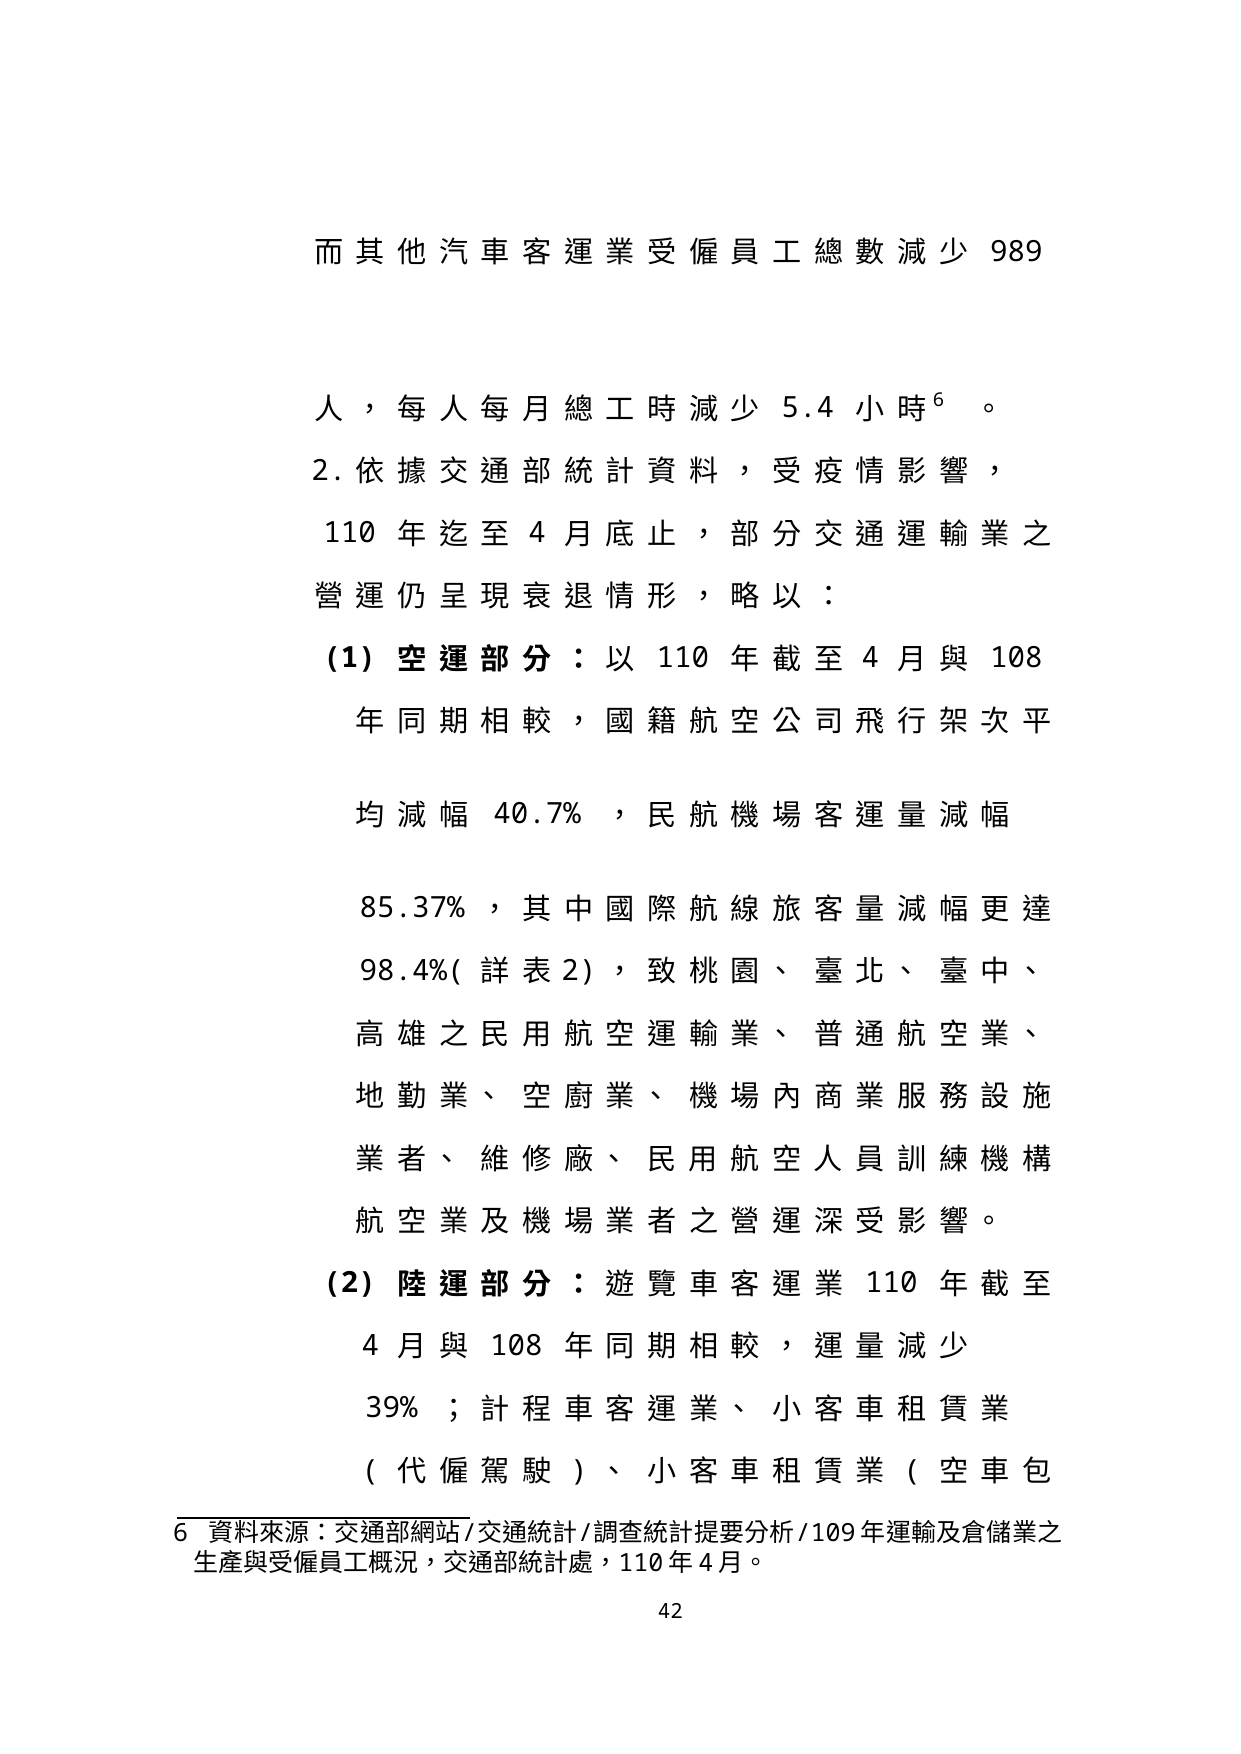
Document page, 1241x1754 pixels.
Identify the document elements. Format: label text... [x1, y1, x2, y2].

text 2.依據交通部統計資料，受疫情影響，110年迄至4月底止，部分交通運輸業之營運仍呈現衰退情形，略以： [271, 427, 1058, 615]
text 資料來源：交通部網站/交通統計/調查統計提要分析/109年運輸及倉儲業之生產與受僱員工概況，交通部統計處，110年4月。 [173, 1518, 1063, 1577]
text (2)陸運部分：遊覽車客運業110年截至4月與108年同期相較，運量減少39%；計程車客運業、小客車租賃業(代僱駕駛)、小客車租賃業(空車包 [301, 1240, 1058, 1490]
text 1.依據交通部統計處110年4月發布之「109年運輸及倉儲業之生產與受僱員工概況」顯示，109年因新冠肺炎疫情爆發，運輸及倉儲各業所受影響各有不同，因全球跨境旅遊大幅縮減致旅運需求降低，其中以航空運輸業、其他汽車客運業等首當其衝，而海洋水運業及快遞業則反受其惠。如以109年與108年相較，航空運輸業受僱員工總數減少1,809人，每人每月總薪資減少1萬5,238元，每人每月總工時減少6.8小時，各項指標均創近5年新低；而其他汽車客運業受僱員工總數減少989人，每人每月總工時減少5.4小時。 [271, 177, 1058, 427]
text (1)空運部分：以110年截至4月與108年同期相較，國籍航空公司飛行架次平均減幅40.7%，民航機場客運量減幅85.37%，其中國際航線旅客量減幅更達98.4%(詳表2)，致桃園、臺北、臺中、高雄之民用航空運輸業、普通航空業、地勤業、空廚業、機場內商業服務設施業者、維修廠、民用航空人員訓練機構航空業及機場業者之營運深受影響。 [301, 615, 1058, 1240]
